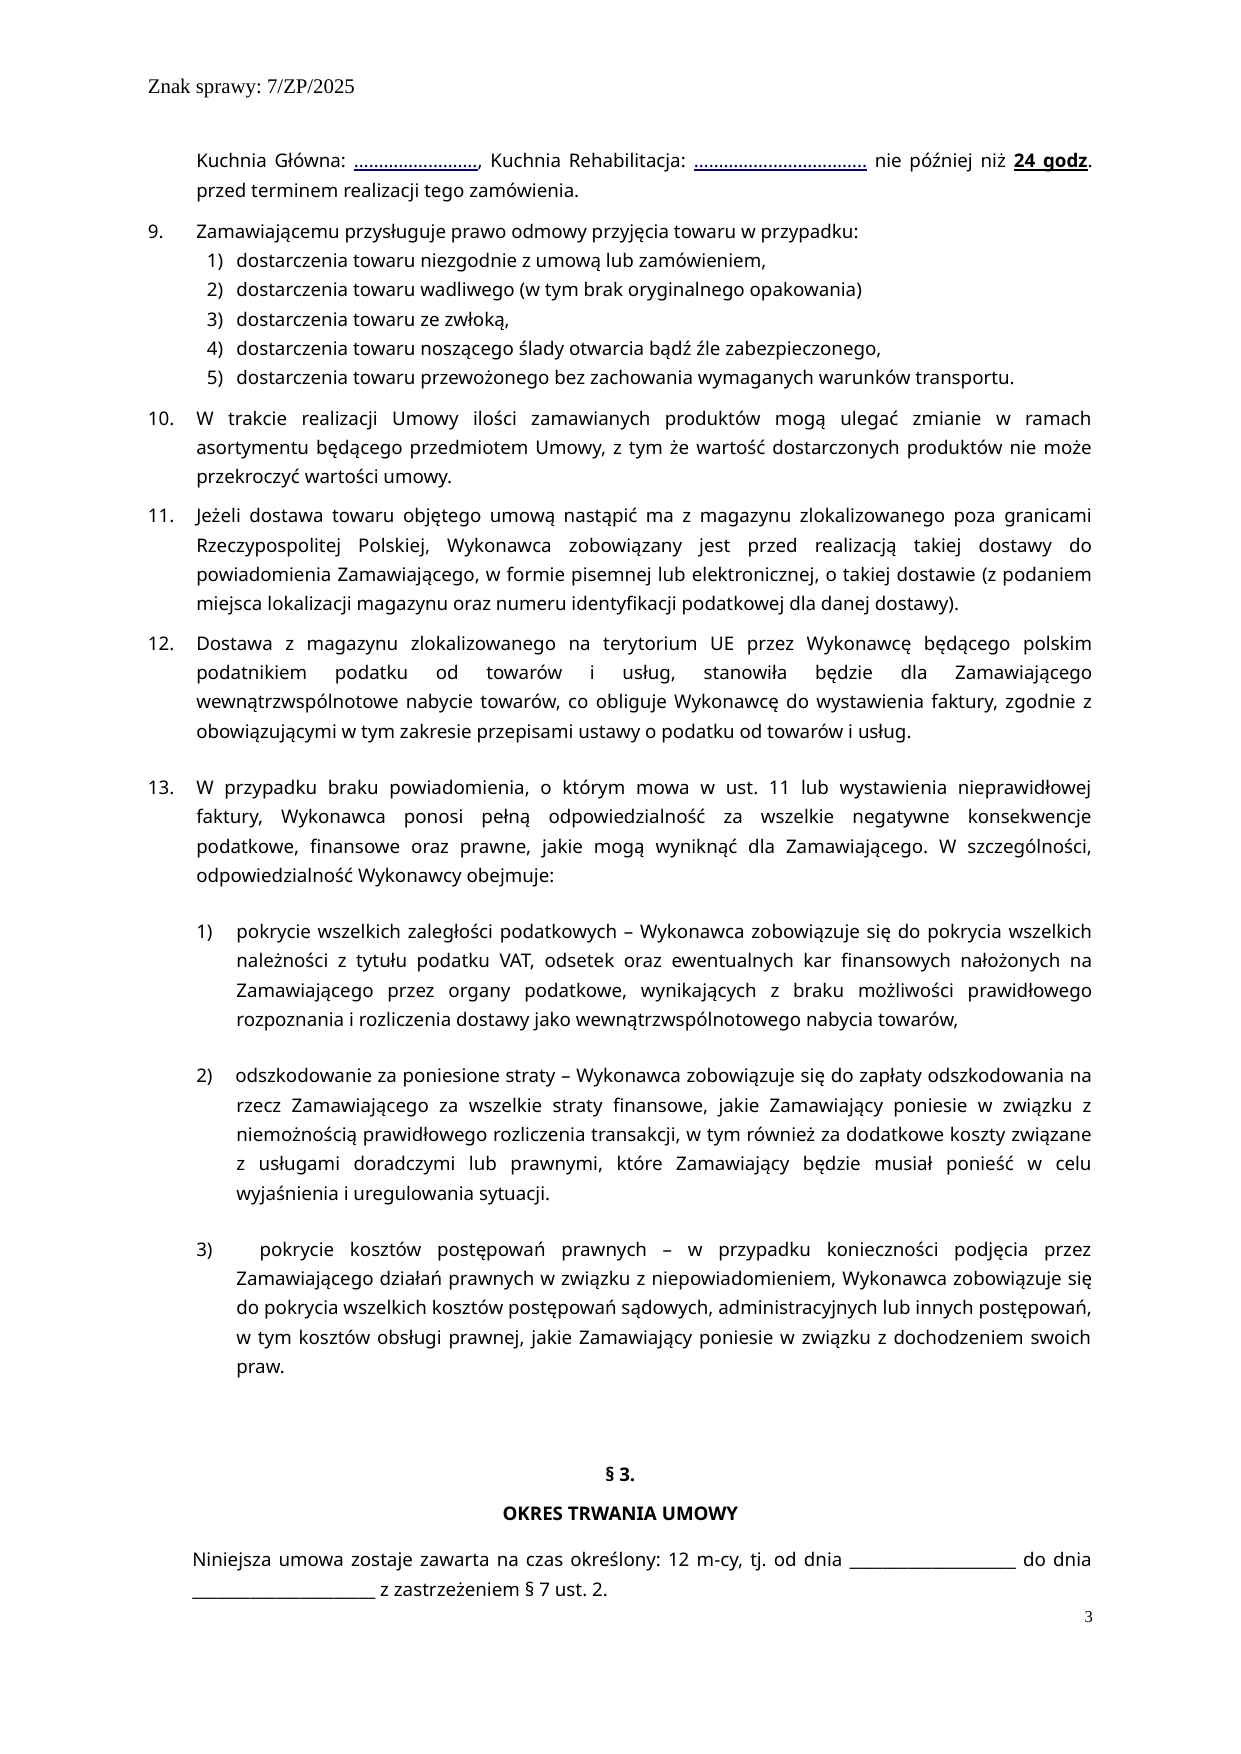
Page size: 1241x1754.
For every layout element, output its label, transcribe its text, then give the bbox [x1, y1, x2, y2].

list 1) pokrycie wszelkich zaległości podatkowych – Wykonawca zobowiązuje się do pokrycia wszelkich należności z tytułu podatku VAT, odsetek oraz ewentualnych kar finansowych nałożonych na Zamawiającego przez organy podatkowe, wynikających z braku możliwości prawidłowego rozpoznania i rozliczenia dostawy jako wewnątrzwspólnotowego nabycia towarów, [196, 918, 1093, 1032]
list Jeżeli dostawa towaru objętego umową nastąpić ma z magazynu zlokalizowanego poza granicami Rzeczypospolitej Polskiej, Wykonawca zobowiązany jest przed realizacją takiej dostawy do powiadomienia Zamawiającego, w formie pisemnej lub elektronicznej, o takiej dostawie (z podaniem miejsca lokalizacji magazynu oraz numeru identyfikacji podatkowej dla danej dostawy). [148, 503, 1093, 616]
text OKRES TRWANIA UMOWY [148, 1500, 1093, 1525]
list dostarczenia towaru niezgodnie z umową lub zamówieniem, [207, 247, 1093, 273]
list 2) odszkodowanie za poniesione straty – Wykonawca zobowiązuje się do zapłaty odszkodowania na rzecz Zamawiającego za wszelkie straty finansowe, jakie Zamawiający poniesie w związku z niemożnością prawidłowego rozliczenia transakcji, w tym również za dodatkowe koszty związane z usługami doradczymi lub prawnymi, które Zamawiający będzie musiał ponieść w celu wyjaśnienia i uregulowania sytuacji. [196, 1063, 1093, 1205]
list Kuchnia Główna: ……………………., Kuchnia Rehabilitacja: …………………………….. nie później niż 24 godz. przed terminem realizacji tego zamówienia. [148, 148, 1093, 202]
list Dostawa z magazynu zlokalizowanego na terytorium UE przez Wykonawcę będącego polskim podatnikiem podatku od towarów i usług, stanowiła będzie dla Zamawiającego wewnątrzwspólnotowe nabycie towarów, co obliguje Wykonawcę do wystawienia faktury, zgodnie z obowiązującymi w tym zakresie przepisami ustawy o podatku od towarów i usług. [148, 630, 1093, 743]
text § 3. [148, 1462, 1093, 1487]
list dostarczenia towaru wadliwego (w tym brak oryginalnego opakowania) [207, 277, 1093, 302]
list 3) pokrycie kosztów postępowań prawnych – w przypadku konieczności podjęcia przez Zamawiającego działań prawnych w związku z niepowiadomieniem, Wykonawca zobowiązuje się do pokrycia wszelkich kosztów postępowań sądowych, administracyjnych lub innych postępowań, w tym kosztów obsługi prawnej, jakie Zamawiający poniesie w związku z dochodzeniem swoich praw. [196, 1236, 1093, 1379]
list W przypadku braku powiadomienia, o którym mowa w ust. 11 lub wystawienia nieprawidłowej faktury, Wykonawca ponosi pełną odpowiedzialność za wszelkie negatywne konsekwencje podatkowe, finansowe oraz prawne, jakie mogą wyniknąć dla Zamawiającego. W szczególności, odpowiedzialność Wykonawcy obejmuje: [148, 774, 1093, 888]
list Niniejsza umowa zostaje zawarta na czas określony: 12 m-cy, tj. od dnia ____________________ do dnia ______________________ z zastrzeżeniem § 7 ust. 2. [192, 1547, 1093, 1601]
list dostarczenia towaru noszącego ślady otwarcia bądź źle zabezpieczonego, [207, 335, 1093, 361]
list Zamawiającemu przysługuje prawo odmowy przyjęcia towaru w przypadku: [148, 218, 1093, 244]
list W trakcie realizacji Umowy ilości zamawianych produktów mogą ulegać zmianie w ramach asortymentu będącego przedmiotem Umowy, z tym że wartość dostarczonych produktów nie może przekroczyć wartości umowy. [148, 405, 1093, 489]
list dostarczenia towaru przewożonego bez zachowania wymaganych warunków transportu. [207, 364, 1093, 390]
list dostarczenia towaru ze zwłoką, [207, 306, 1093, 331]
